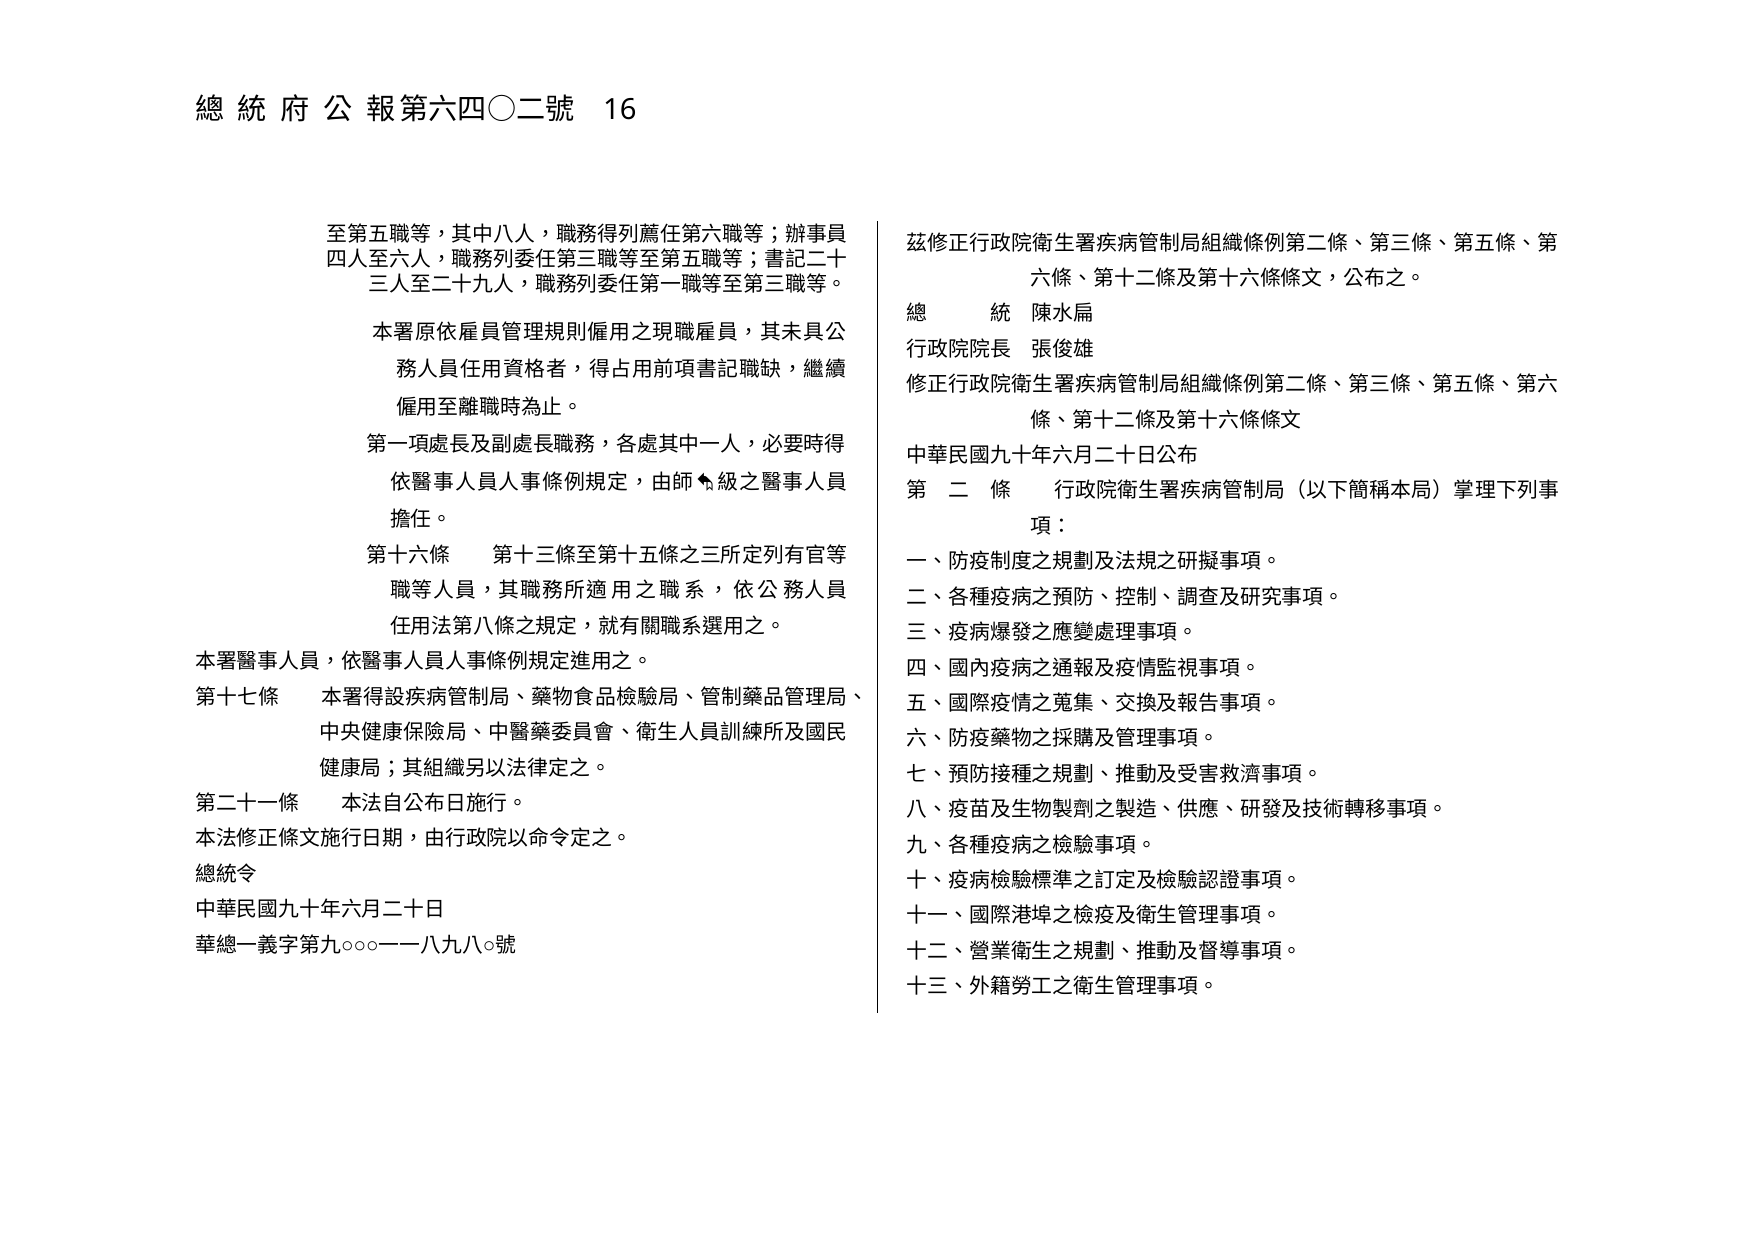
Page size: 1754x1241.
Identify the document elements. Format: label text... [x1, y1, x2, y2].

text 修正行政院衛生署疾病管制局組織條例第二條、第三條、第五條、第六條、第十二條及第十六條條文 [907, 363, 1559, 434]
text 中華民國九十年六月二十日 [195, 888, 847, 924]
text 九、各種疫病之檢驗事項。 [907, 824, 1559, 859]
text 本法修正條文施行日期，由行政院以命令定之。 [195, 817, 847, 853]
text 一、防疫制度之規劃及法規之研擬事項。 [907, 540, 1559, 576]
text 第一項處長及副處長職務，各處其中一人，必要時得依醫事人員人事條例規定，由師級之醫事人員擔任。 [366, 422, 847, 534]
text 八、疫苗及生物製劑之製造、供應、研發及技術轉移事項。 [907, 788, 1559, 824]
text 本署醫事人員，依醫事人員人事條例規定進用之。 [195, 640, 847, 676]
text 中華民國九十年六月二十日公布 [907, 434, 1559, 469]
text 華總一義字第九○○○一一八九八○號 [195, 924, 847, 959]
text 第十六條 第十三條至第十五條之三所定列有官等職等人員，其職務所適用之職系，依公務人員任用法第八條之規定，就有關職系選用之。 [366, 534, 847, 640]
text 第二十一條 本法自公布日施行。 [195, 782, 847, 817]
text 第 二 條 行政院衛生署疾病管制局（以下簡稱本局）掌理下列事項： [907, 469, 1559, 540]
text 總 統 陳水扁 [907, 292, 1559, 328]
text 十二、營業衛生之規劃、推動及督導事項。 [907, 930, 1559, 965]
text 二、各種疫病之預防、控制、調查及研究事項。 [907, 576, 1559, 611]
text 三、疫病爆發之應變處理事項。 [907, 611, 1559, 647]
text 五、國際疫情之蒐集、交換及報告事項。 [907, 682, 1559, 717]
text 六、防疫藥物之採購及管理事項。 [907, 717, 1559, 753]
text 總統令 [195, 853, 847, 888]
text 十三、外籍勞工之衛生管理事項。 [907, 965, 1559, 1001]
text 四、國內疫病之通報及疫情監視事項。 [907, 647, 1559, 682]
text 十一、國際港埠之檢疫及衛生管理事項。 [907, 894, 1559, 930]
text 行政院院長 張俊雄 [907, 328, 1559, 363]
text 茲修正行政院衛生署疾病管制局組織條例第二條、第三條、第五條、第六條、第十二條及第十六條條文，公布之。 [907, 222, 1559, 292]
text 第十四條 本署置主任秘書一人，技監二人，參事五人，處長四人，職務均列簡任第十二職等；副處長四人，職務列簡任第十一職等；室主任一人，專門委員四人至六人，職務均列簡任第十職等至第十一職等；秘書四人至六人，技正十七人至二十一人，視察四人至六人，職務均列薦任第八職等至第九職等，其中秘書三人，技正十人，視察三人，職務得列簡任第十職等至第十一職等；科長二十二人至二十八人，職務列薦任第九職等；專員十二人至十四人，職務列薦任第七職等至第九職等；技士四十人至四十六人，科員三十七人至五十一人，職務均列委任第五職等或薦任第六職等至第七職等；技佐十四人至十六人，職務列委任第四職等至第五職等，其中八人，職務得列薦任第六職等；辦事員四人至六人，職務列委任第三職等至第五職等；書記二十三人至二十九人，職務列委任第一職等至第三職等。 [195, 222, 847, 297]
text 十、疫病檢驗標準之訂定及檢驗認證事項。 [907, 859, 1559, 894]
text 本署原依雇員管理規則僱用之現職雇員，其未具公務人員任用資格者，得占用前項書記職缺，繼續僱用至離職時為止。 [372, 309, 847, 422]
text 七、預防接種之規劃、推動及受害救濟事項。 [907, 753, 1559, 788]
text 第十七條 本署得設疾病管制局、藥物食品檢驗局、管制藥品管理局、中央健康保險局、中醫藥委員會、衛生人員訓練所及國民健康局；其組織另以法律定之。 [195, 676, 847, 782]
